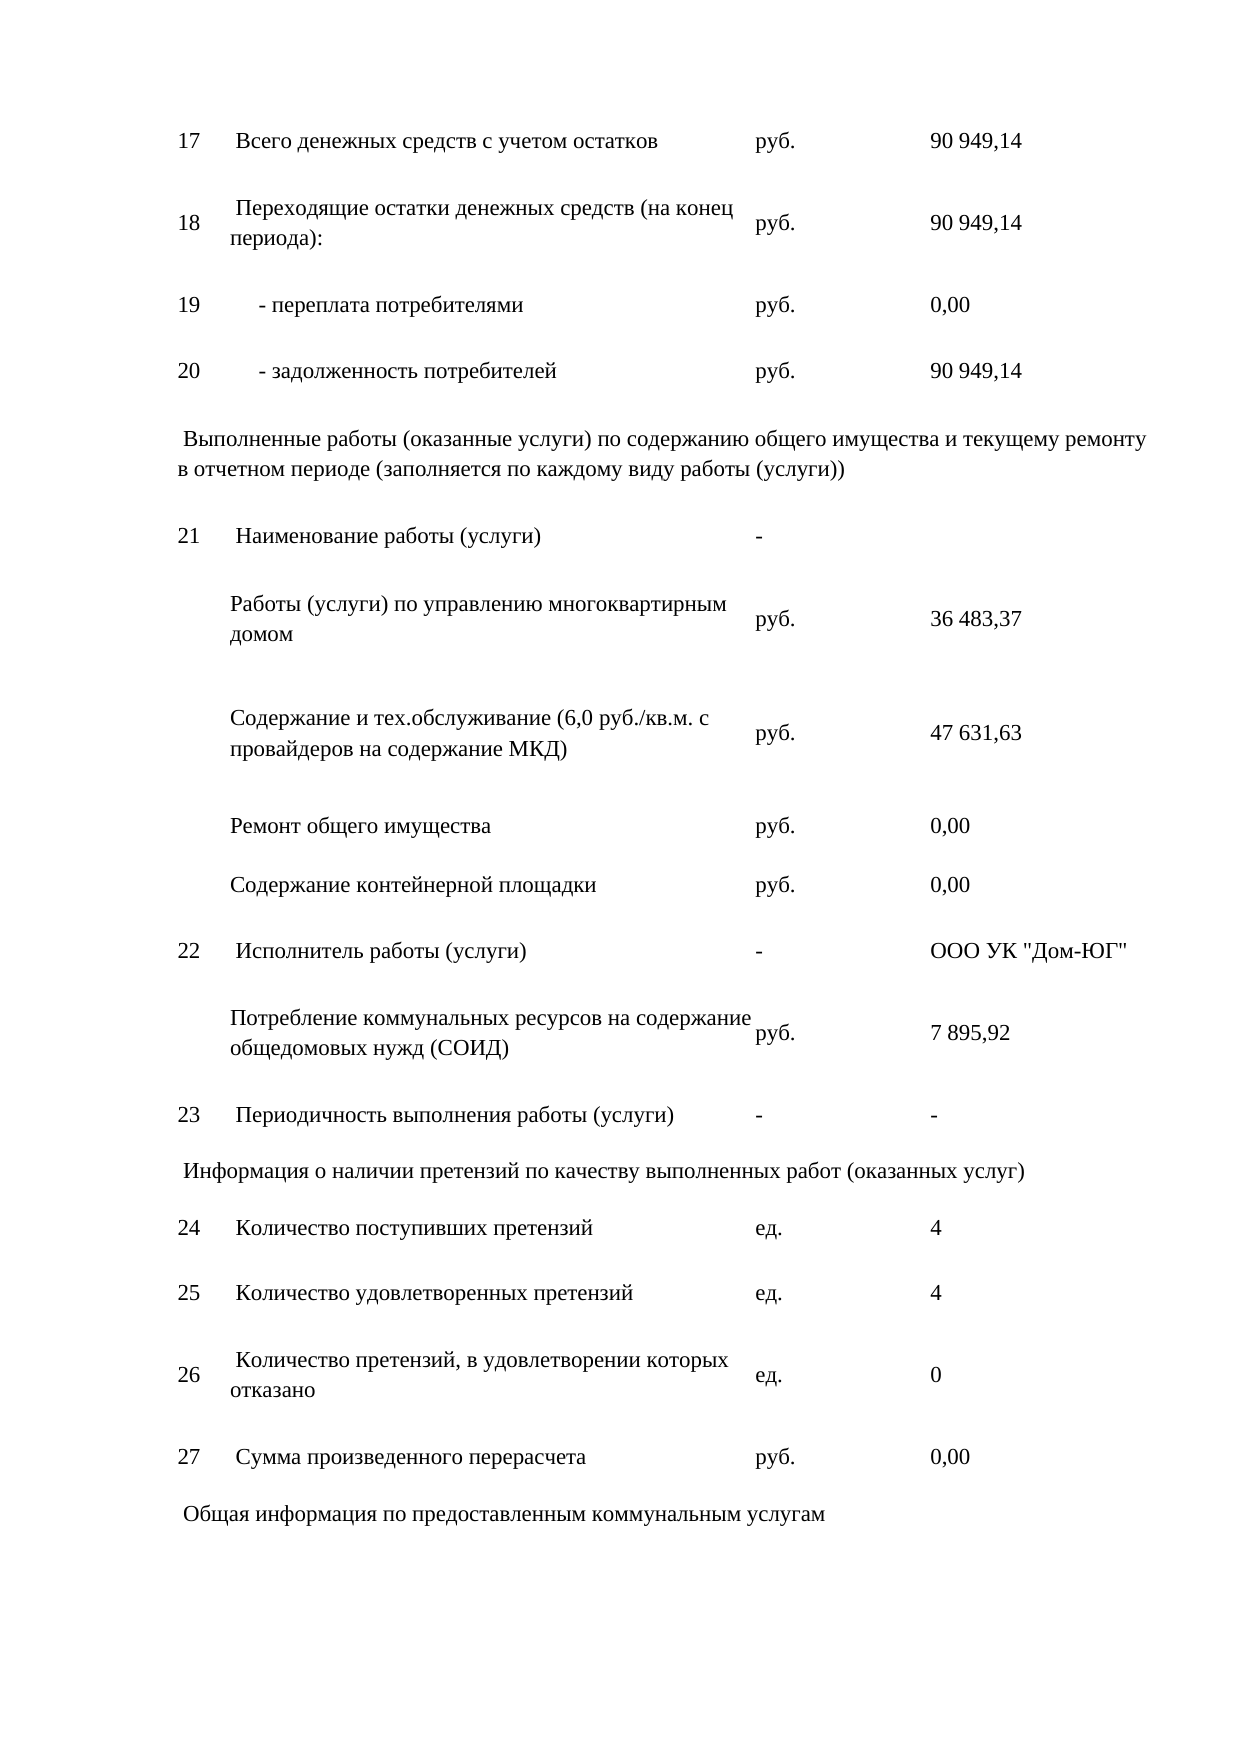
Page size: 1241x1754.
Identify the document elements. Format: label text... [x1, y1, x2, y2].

table_cell ООО УК "Дом-ЮГ" [930, 928, 1152, 993]
table_cell Исполнитель работы (услуги) [230, 928, 755, 993]
table_cell ед. [755, 1336, 930, 1434]
table_cell ед. [755, 1204, 930, 1270]
table_cell 90 949,14 [930, 118, 1152, 184]
table_cell Общая информация по предоставленным коммунальным услугам [177, 1500, 1152, 1547]
table_cell руб. [755, 993, 930, 1092]
table_cell руб. [755, 282, 930, 348]
table_cell [177, 993, 230, 1092]
table_cell 0,00 [930, 809, 1152, 862]
table_cell руб. [755, 118, 930, 184]
table_cell Переходящие остатки денежных средств (на конец периода): [230, 184, 755, 282]
table_cell руб. [755, 862, 930, 927]
table_cell Количество удовлетворенных претензий [230, 1270, 755, 1336]
table_cell Содержание контейнерной площадки [230, 862, 755, 927]
table_cell 7 895,92 [930, 993, 1152, 1092]
table_cell руб. [755, 184, 930, 282]
table_cell 17 [177, 118, 230, 184]
table_cell - [755, 928, 930, 993]
table_cell 25 [177, 1270, 230, 1336]
table_cell 47 631,63 [930, 678, 1152, 809]
table_cell [177, 678, 230, 809]
table_cell руб. [755, 348, 930, 413]
table_cell 90 949,14 [930, 348, 1152, 413]
table_cell 21 [177, 514, 230, 579]
table_cell - задолженность потребителей [230, 348, 755, 413]
table_cell 90 949,14 [930, 184, 1152, 282]
table_cell 4 [930, 1270, 1152, 1336]
table_cell Периодичность выполнения работы (услуги) [230, 1092, 755, 1157]
table_cell 0,00 [930, 1434, 1152, 1500]
table_cell 22 [177, 928, 230, 993]
table_cell 26 [177, 1336, 230, 1434]
table_cell Работы (услуги) по управлению многоквартирным домом [230, 579, 755, 677]
table_cell [177, 809, 230, 862]
table_cell Количество претензий, в удовлетворении которых отказано [230, 1336, 755, 1434]
table_cell Ремонт общего имущества [230, 809, 755, 862]
table_cell 19 [177, 282, 230, 348]
table_cell Выполненные работы (оказанные услуги) по содержанию общего имущества и текущему ремонту в отчетном периоде (заполняется по каждому виду работы (услуги)) [177, 414, 1152, 513]
table_cell Содержание и тех.обслуживание (6,0 руб./кв.м. с провайдеров на содержание МКД) [230, 678, 755, 809]
table_cell 27 [177, 1434, 230, 1500]
table_cell - [755, 1092, 930, 1157]
table_cell - переплата потребителями [230, 282, 755, 348]
table_cell - [930, 1092, 1152, 1157]
table_cell 18 [177, 184, 230, 282]
table_cell руб. [755, 579, 930, 677]
table_cell Потребление коммунальных ресурсов на содержание общедомовых нужд (СОИД) [230, 993, 755, 1092]
table_cell 0,00 [930, 862, 1152, 927]
table_cell руб. [755, 809, 930, 862]
table_cell [177, 862, 230, 927]
table_cell 4 [930, 1204, 1152, 1270]
table_cell 0,00 [930, 282, 1152, 348]
table_cell ед. [755, 1270, 930, 1336]
table_cell руб. [755, 1434, 930, 1500]
table_cell руб. [755, 678, 930, 809]
table_cell 0 [930, 1336, 1152, 1434]
table_cell Сумма произведенного перерасчета [230, 1434, 755, 1500]
table_cell Наименование работы (услуги) [230, 514, 755, 579]
table_cell Всего денежных средств с учетом остатков [230, 118, 755, 184]
table_cell 36 483,37 [930, 579, 1152, 677]
table_cell [930, 514, 1152, 579]
table_cell 20 [177, 348, 230, 413]
table_cell - [755, 514, 930, 579]
table_cell Количество поступивших претензий [230, 1204, 755, 1270]
table_cell 23 [177, 1092, 230, 1157]
table_cell 24 [177, 1204, 230, 1270]
table_cell [177, 579, 230, 677]
table_cell Информация о наличии претензий по качеству выполненных работ (оказанных услуг) [177, 1157, 1152, 1204]
